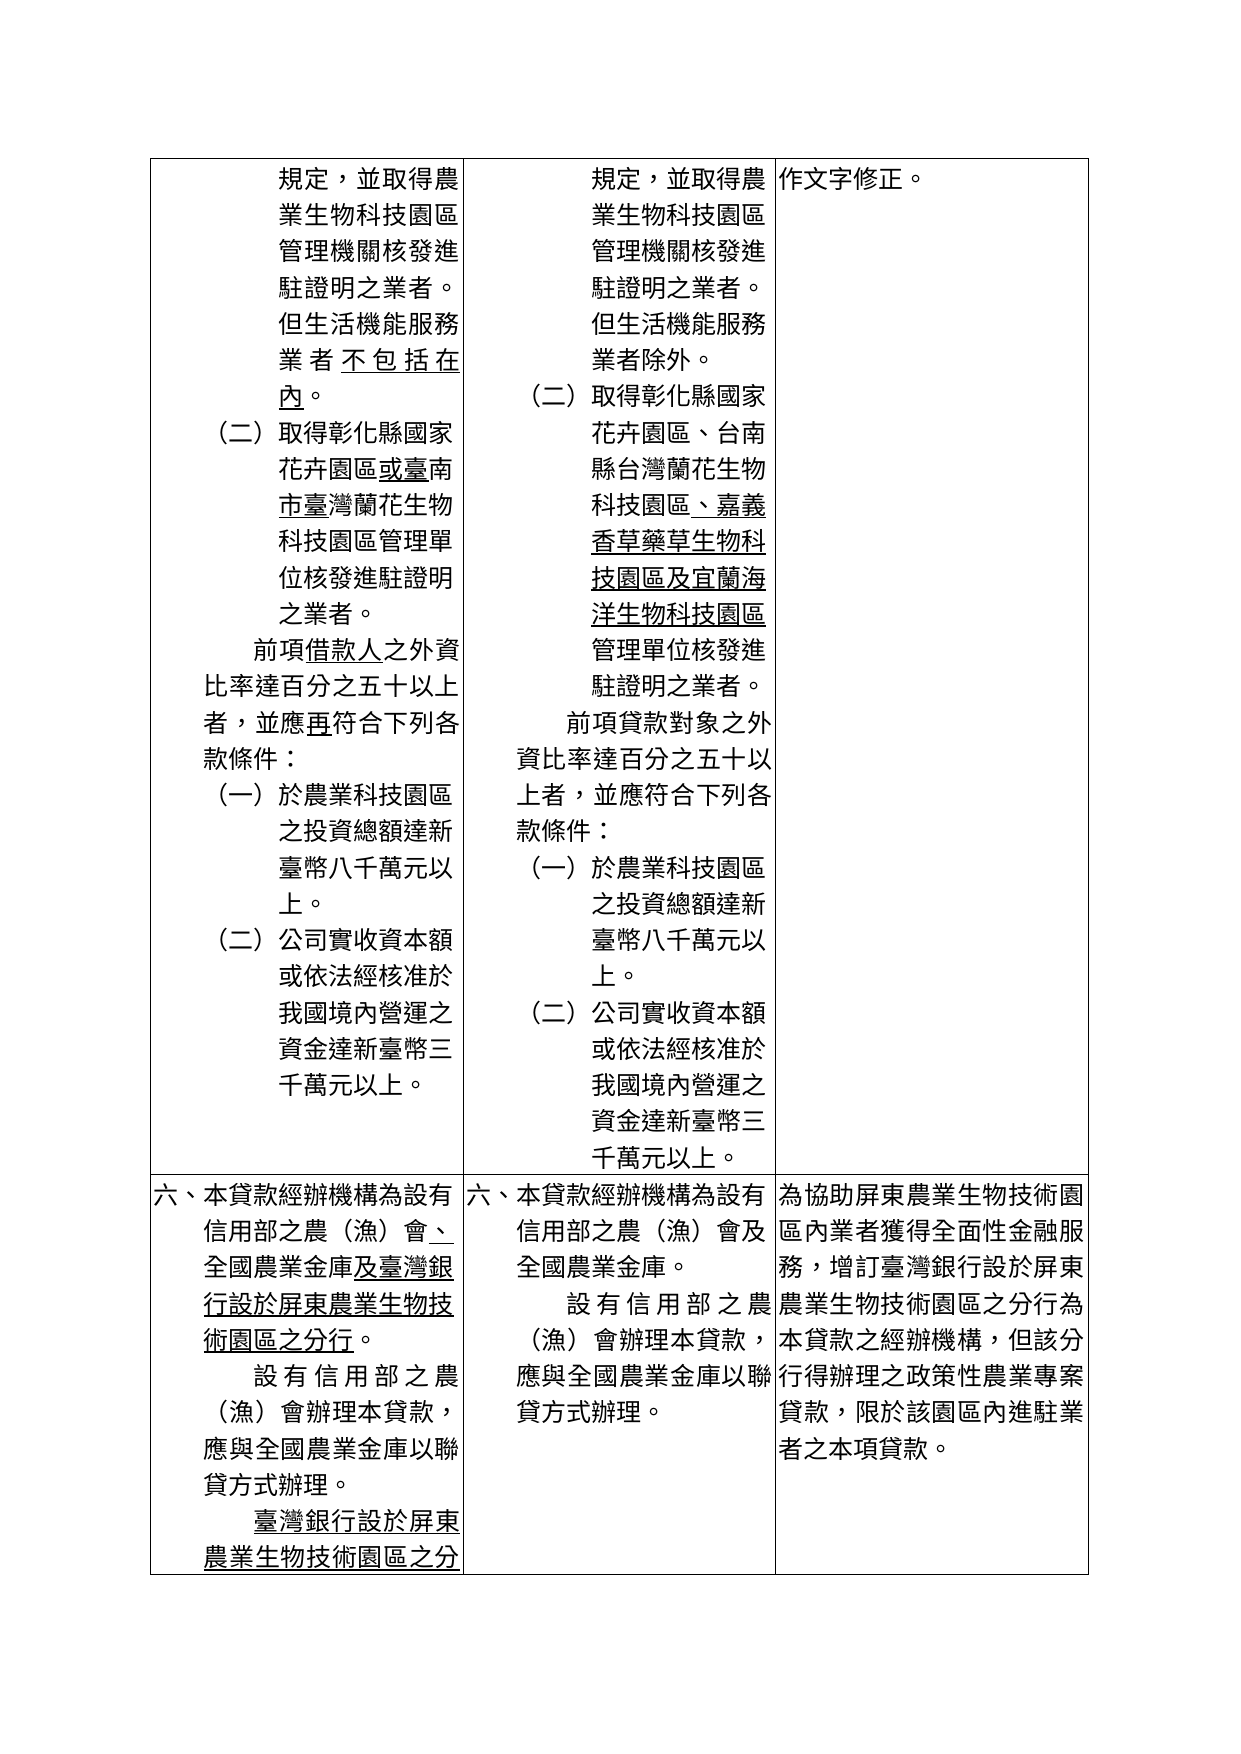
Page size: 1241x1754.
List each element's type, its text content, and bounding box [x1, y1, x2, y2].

table_cell 六、本貸款經辦機構為設有信用部之農（漁）會、全國農業金庫及臺灣銀行設於屏東農業生物技術園區之分行。 設有信用部之農（漁）會辦理本貸款，應與全國農業金庫以聯貸方式辦理。 臺灣銀行設於屏東農業生物技術園區之分 [151, 1175, 463, 1574]
table_cell 規定，並取得農業生物科技園區管理機關核發進駐證明之業者。但生活機能服務業者除外。 （二）取得彰化縣國家花卉園區、台南縣台灣蘭花生物科技園區、嘉義香草藥草生物科技園區及宜蘭海洋生物科技園區管理單位核發進駐證明之業者。 前項貸款對象之外資比率達百分之五十以上者，並應符合下列各款條件： （一）於農業科技園區之投資總額達新臺幣八千萬元以上。 （二）公司實收資本額或依法經核准於我國境內營運之資金達新臺幣三千萬元以上。 [464, 159, 775, 1174]
table_cell 六、本貸款經辦機構為設有信用部之農（漁）會及全國農業金庫。 設有信用部之農（漁）會辦理本貸款，應與全國農業金庫以聯貸方式辦理。 [464, 1175, 775, 1574]
table_cell 為協助屏東農業生物技術園區內業者獲得全面性金融服務，增訂臺灣銀行設於屏東農業生物技術園區之分行為本貸款之經辦機構，但該分行得辦理之政策性農業專案貸款，限於該園區內進駐業者之本項貸款。 [776, 1175, 1088, 1574]
table_cell 規定，並取得農業生物科技園區管理機關核發進駐證明之業者。但生活機能服務業者不包括在內。 （二）取得彰化縣國家花卉園區或臺南市臺灣蘭花生物科技園區管理單位核發進駐證明之業者。 前項借款人之外資比率達百分之五十以上者，並應再符合下列各款條件： （一）於農業科技園區之投資總額達新臺幣八千萬元以上。 （二）公司實收資本額或依法經核准於我國境內營運之資金達新臺幣三千萬元以上。 [151, 159, 463, 1174]
table_cell 作文字修正。 [776, 159, 1088, 1174]
